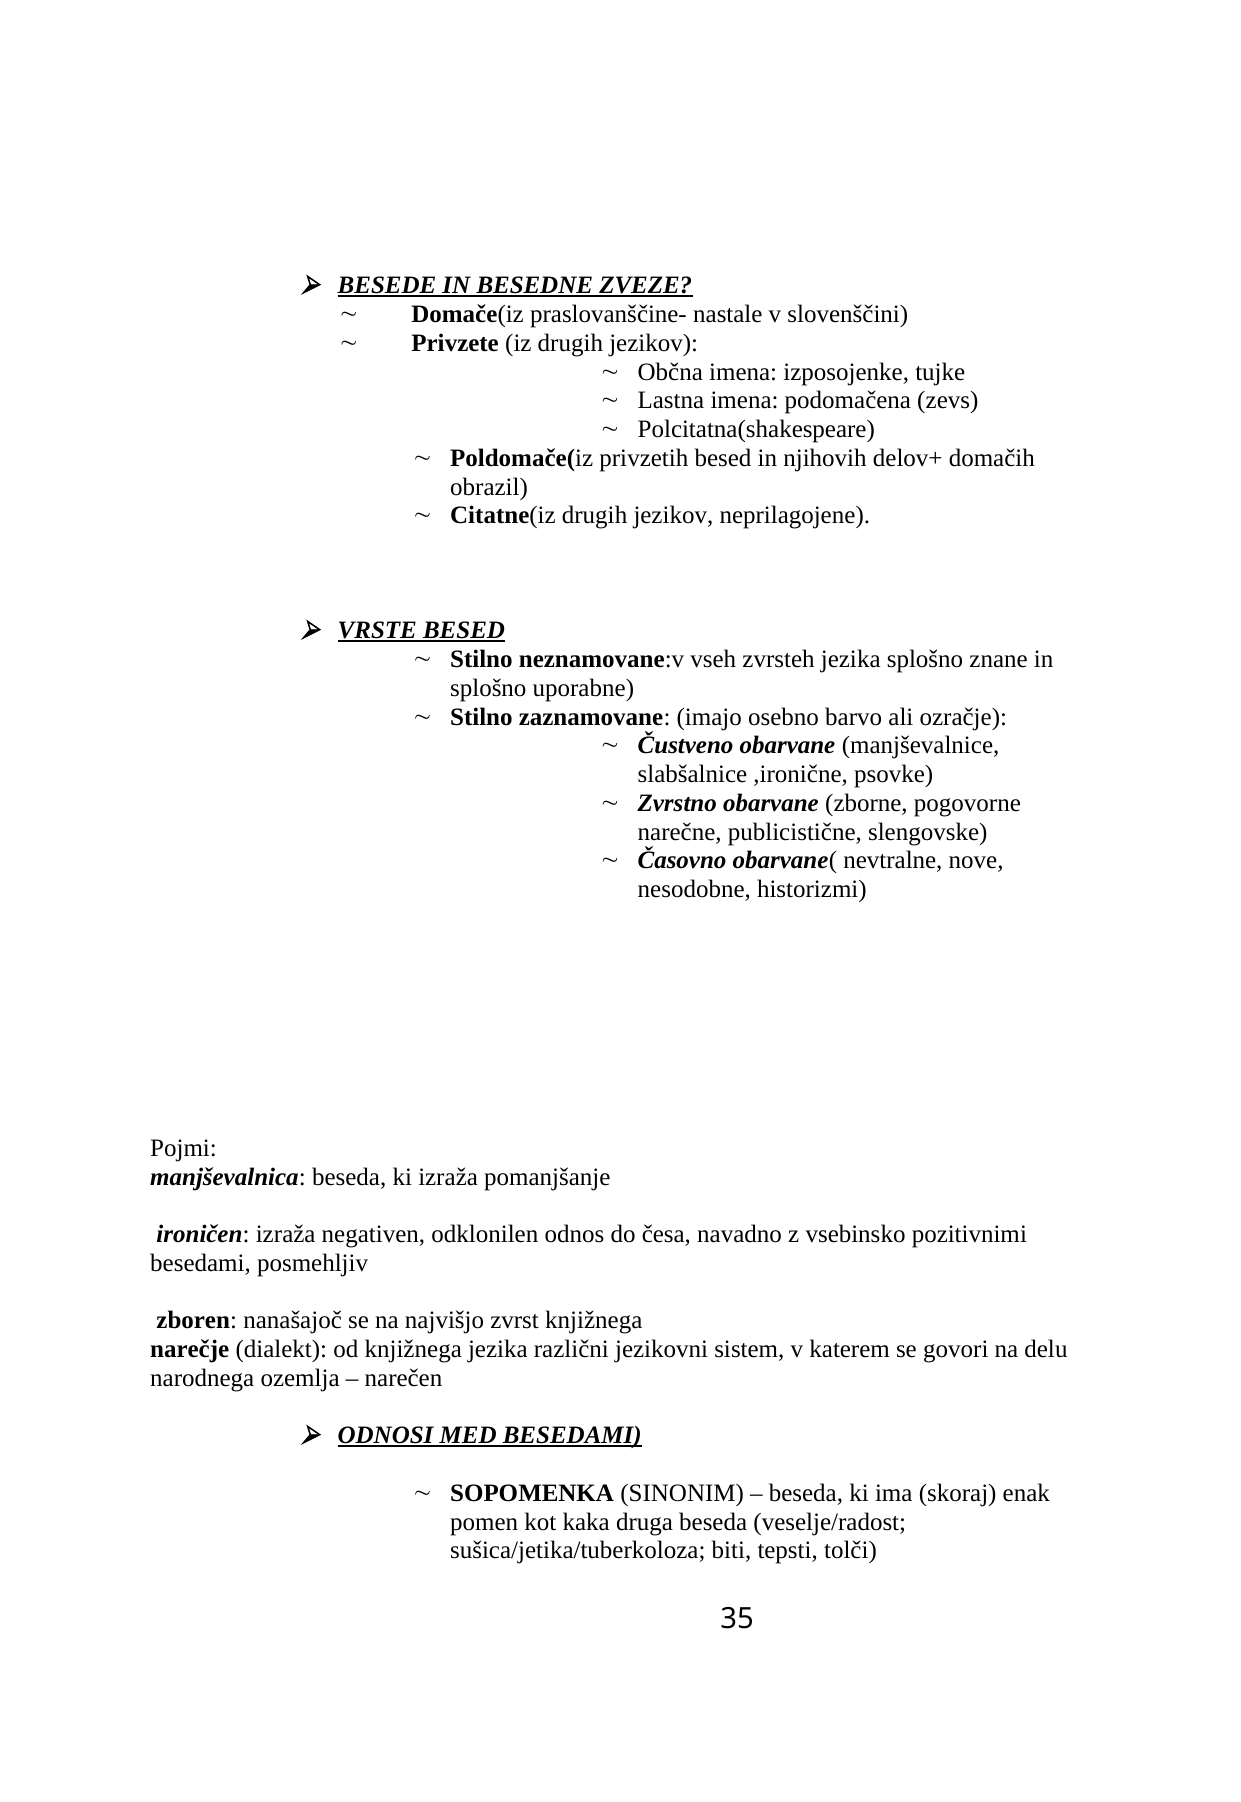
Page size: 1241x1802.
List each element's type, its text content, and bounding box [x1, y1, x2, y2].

subtitle ODNOSI MED BESEDAMI) [300, 1420, 1084, 1449]
subtitle Lastna imena: podomačena (zevs) [600, 385, 1083, 414]
subtitle Domače(iz praslovanščine- nastale v slovenščini) [337, 299, 1084, 328]
subtitle Občna imena: izposojenke, tujke [600, 357, 1083, 385]
list SOPOMENKA (SINONIM) – beseda, ki ima (skoraj) enak pomen kot kaka druga beseda (veselje/radost; sušica/jetika/tuberkoloza; biti, tepsti, tolči) [412, 1478, 1084, 1564]
subtitle Zvrstno obarvane (zborne, pogovorne narečne, publicistične, slengovske) [600, 788, 1084, 845]
text manjševalnica: beseda, ki izraža pomanjšanje [150, 1162, 1090, 1190]
subtitle Citatne(iz drugih jezikov, neprilagojene). [412, 500, 1084, 529]
text ironičen: izraža negativen, odklonilen odnos do česa, navadno z vsebinsko pozitivnimi besedami, posmehljiv [150, 1219, 1090, 1277]
subtitle Privzete (iz drugih jezikov): [337, 328, 1084, 357]
subtitle Stilno zaznamovane: (imajo osebno barvo ali ozračje): [412, 702, 1084, 730]
text zboren: nanašajoč se na najvišjo zvrst knjižnega [150, 1305, 1090, 1334]
text narečje (dialekt): od knjižnega jezika različni jezikovni sistem, v katerem se govori na delu narodnega ozemlja – narečen [150, 1334, 1090, 1392]
subtitle Polcitatna(shakespeare) [600, 414, 1083, 443]
text Pojmi: [150, 1133, 1090, 1162]
subtitle BESEDE IN BESEDNE ZVEZE? [300, 270, 1084, 299]
subtitle Poldomače(iz privzetih besed in njihovih delov+ domačih obrazil) [412, 443, 1084, 500]
subtitle Stilno neznamovane:v vseh zvrsteh jezika splošno znane in splošno uporabne) [412, 644, 1084, 702]
subtitle Časovno obarvane( nevtralne, nove, nesodobne, historizmi) [600, 845, 1084, 903]
subtitle VRSTE BESED [300, 615, 1084, 644]
subtitle Čustveno obarvane (manjševalnice, slabšalnice ,ironične, psovke) [600, 730, 1084, 788]
